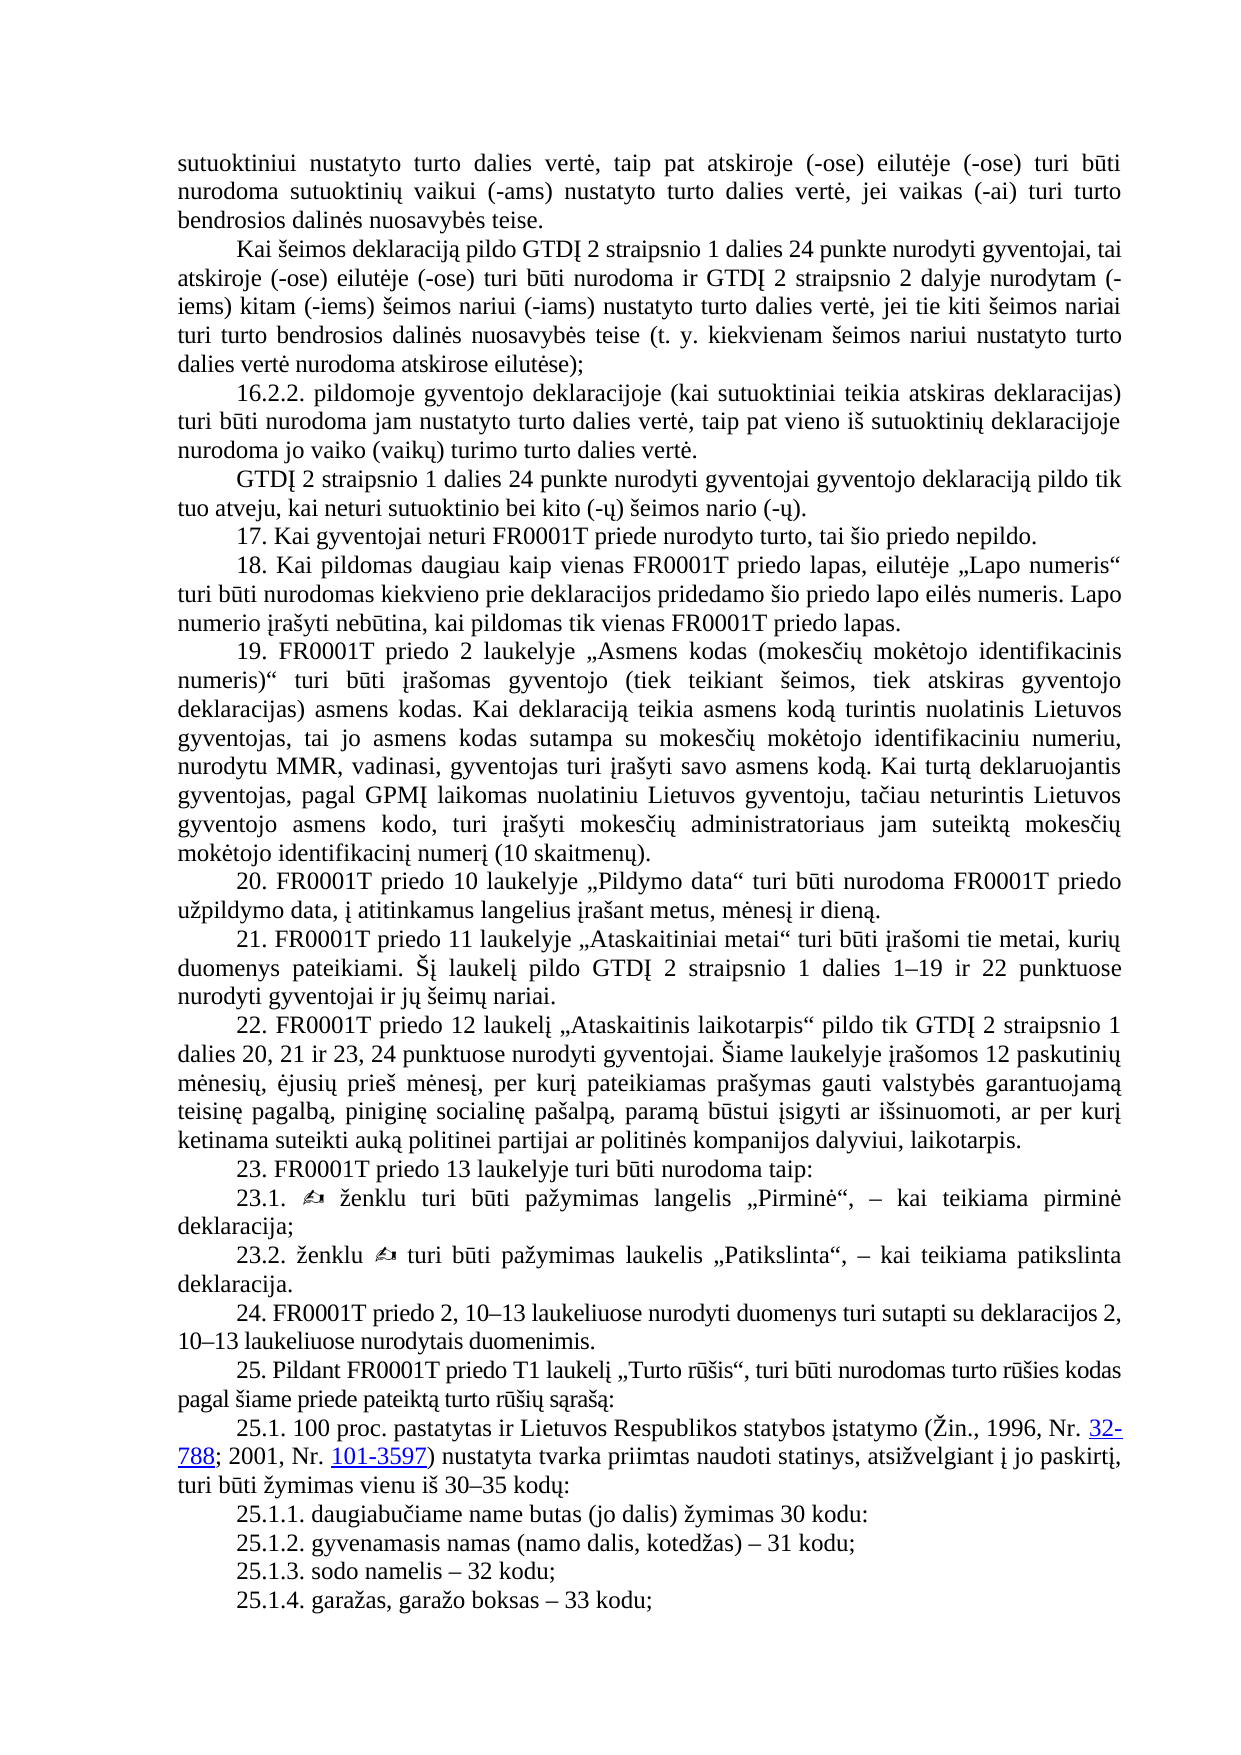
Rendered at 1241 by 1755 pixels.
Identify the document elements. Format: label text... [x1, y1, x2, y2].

text sutuoktiniui nustatyto turto dalies vertė, taip pat atskiroje (-ose) eilutėje (-ose) turi būti nurodoma sutuoktinių vaikui (-ams) nustatyto turto dalies vertė, jei vaikas (-ai) turi turto bendrosios dalinės nuosavybės teise. [177, 148, 1122, 234]
text 16.2.2. pildomoje gyventojo deklaracijoje (kai sutuoktiniai teikia atskiras deklaracijas) turi būti nurodoma jam nustatyto turto dalies vertė, taip pat vieno iš sutuoktinių deklaracijoje nurodoma jo vaiko (vaikų) turimo turto dalies vertė. [177, 378, 1122, 464]
text 24. FR0001T priedo 2, 10–13 laukeliuose nurodyti duomenys turi sutapti su deklaracijos 2, 10–13 laukeliuose nurodytais duomenimis. [177, 1298, 1122, 1355]
text 25.1.4. garažas, garažo boksas – 33 kodu; [177, 1585, 1122, 1614]
text 25. Pildant FR0001T priedo T1 laukelį „Turto rūšis“, turi būti nurodomas turto rūšies kodas pagal šiame priede pateiktą turto rūšių sąrašą: [177, 1355, 1122, 1413]
text 25.1.3. sodo namelis – 32 kodu; [177, 1556, 1122, 1585]
text 20. FR0001T priedo 10 laukelyje „Pildymo data“ turi būti nurodoma FR0001T priedo užpildymo data, į atitinkamus langelius įrašant metus, mėnesį ir dieną. [177, 866, 1122, 924]
text 25.1.2. gyvenamasis namas (namo dalis, kotedžas) – 31 kodu; [177, 1528, 1122, 1556]
text 23.1. [x] ženklu turi būti pažymimas langelis „Pirminė“, – kai teikiama pirminė deklaracija; [177, 1183, 1122, 1240]
text 22. FR0001T priedo 12 laukelį „Ataskaitinis laikotarpis“ pildo tik GTDĮ 2 straipsnio 1 dalies 20, 21 ir 23, 24 punktuose nurodyti gyventojai. Šiame laukelyje įrašomos 12 paskutinių mėnesių, ėjusių prieš mėnesį, per kurį pateikiamas prašymas gauti valstybės garantuojamą teisinę pagalbą, piniginę socialinę pašalpą, paramą būstui įsigyti ar išsinuomoti, ar per kurį ketinama suteikti auką politinei partijai ar politinės kompanijos dalyviui, laikotarpis. [177, 1010, 1122, 1154]
text 19. FR0001T priedo 2 laukelyje „Asmens kodas (mokesčių mokėtojo identifikacinis numeris)“ turi būti įrašomas gyventojo (tiek teikiant šeimos, tiek atskiras gyventojo deklaracijas) asmens kodas. Kai deklaraciją teikia asmens kodą turintis nuolatinis Lietuvos gyventojas, tai jo asmens kodas sutampa su mokesčių mokėtojo identifikaciniu numeriu, nurodytu MMR, vadinasi, gyventojas turi įrašyti savo asmens kodą. Kai turtą deklaruojantis gyventojas, pagal GPMĮ laikomas nuolatiniu Lietuvos gyventoju, tačiau neturintis Lietuvos gyventojo asmens kodo, turi įrašyti mokesčių administratoriaus jam suteiktą mokesčių mokėtojo identifikacinį numerį (10 skaitmenų). [177, 636, 1122, 866]
text 23.2. ženklu [x] turi būti pažymimas laukelis „Patikslinta“, – kai teikiama patikslinta deklaracija. [177, 1240, 1122, 1298]
text 25.1. 100 proc. pastatytas ir Lietuvos Respublikos statybos įstatymo (Žin., 1996, Nr. 32-788; 2001, Nr. 101-3597) nustatyta tvarka priimtas naudoti statinys, atsižvelgiant į jo paskirtį, turi būti žymimas vienu iš 30–35 kodų: [177, 1413, 1122, 1499]
text 25.1.1. daugiabučiame name butas (jo dalis) žymimas 30 kodu: [177, 1499, 1122, 1528]
text GTDĮ 2 straipsnio 1 dalies 24 punkte nurodyti gyventojai gyventojo deklaraciją pildo tik tuo atveju, kai neturi sutuoktinio bei kito (-ų) šeimos nario (-ų). [177, 464, 1122, 521]
text 17. Kai gyventojai neturi FR0001T priede nurodyto turto, tai šio priedo nepildo. [177, 521, 1122, 550]
text Kai šeimos deklaraciją pildo GTDĮ 2 straipsnio 1 dalies 24 punkte nurodyti gyventojai, tai atskiroje (-ose) eilutėje (-ose) turi būti nurodoma ir GTDĮ 2 straipsnio 2 dalyje nurodytam (-iems) kitam (-iems) šeimos nariui (-iams) nustatyto turto dalies vertė, jei tie kiti šeimos nariai turi turto bendrosios dalinės nuosavybės teise (t. y. kiekvienam šeimos nariui nustatyto turto dalies vertė nurodoma atskirose eilutėse); [177, 234, 1122, 378]
text 21. FR0001T priedo 11 laukelyje „Ataskaitiniai metai“ turi būti įrašomi tie metai, kurių duomenys pateikiami. Šį laukelį pildo GTDĮ 2 straipsnio 1 dalies 1–19 ir 22 punktuose nurodyti gyventojai ir jų šeimų nariai. [177, 924, 1122, 1010]
text 18. Kai pildomas daugiau kaip vienas FR0001T priedo lapas, eilutėje „Lapo numeris“ turi būti nurodomas kiekvieno prie deklaracijos pridedamo šio priedo lapo eilės numeris. Lapo numerio įrašyti nebūtina, kai pildomas tik vienas FR0001T priedo lapas. [177, 550, 1122, 636]
text 23. FR0001T priedo 13 laukelyje turi būti nurodoma taip: [177, 1154, 1122, 1183]
